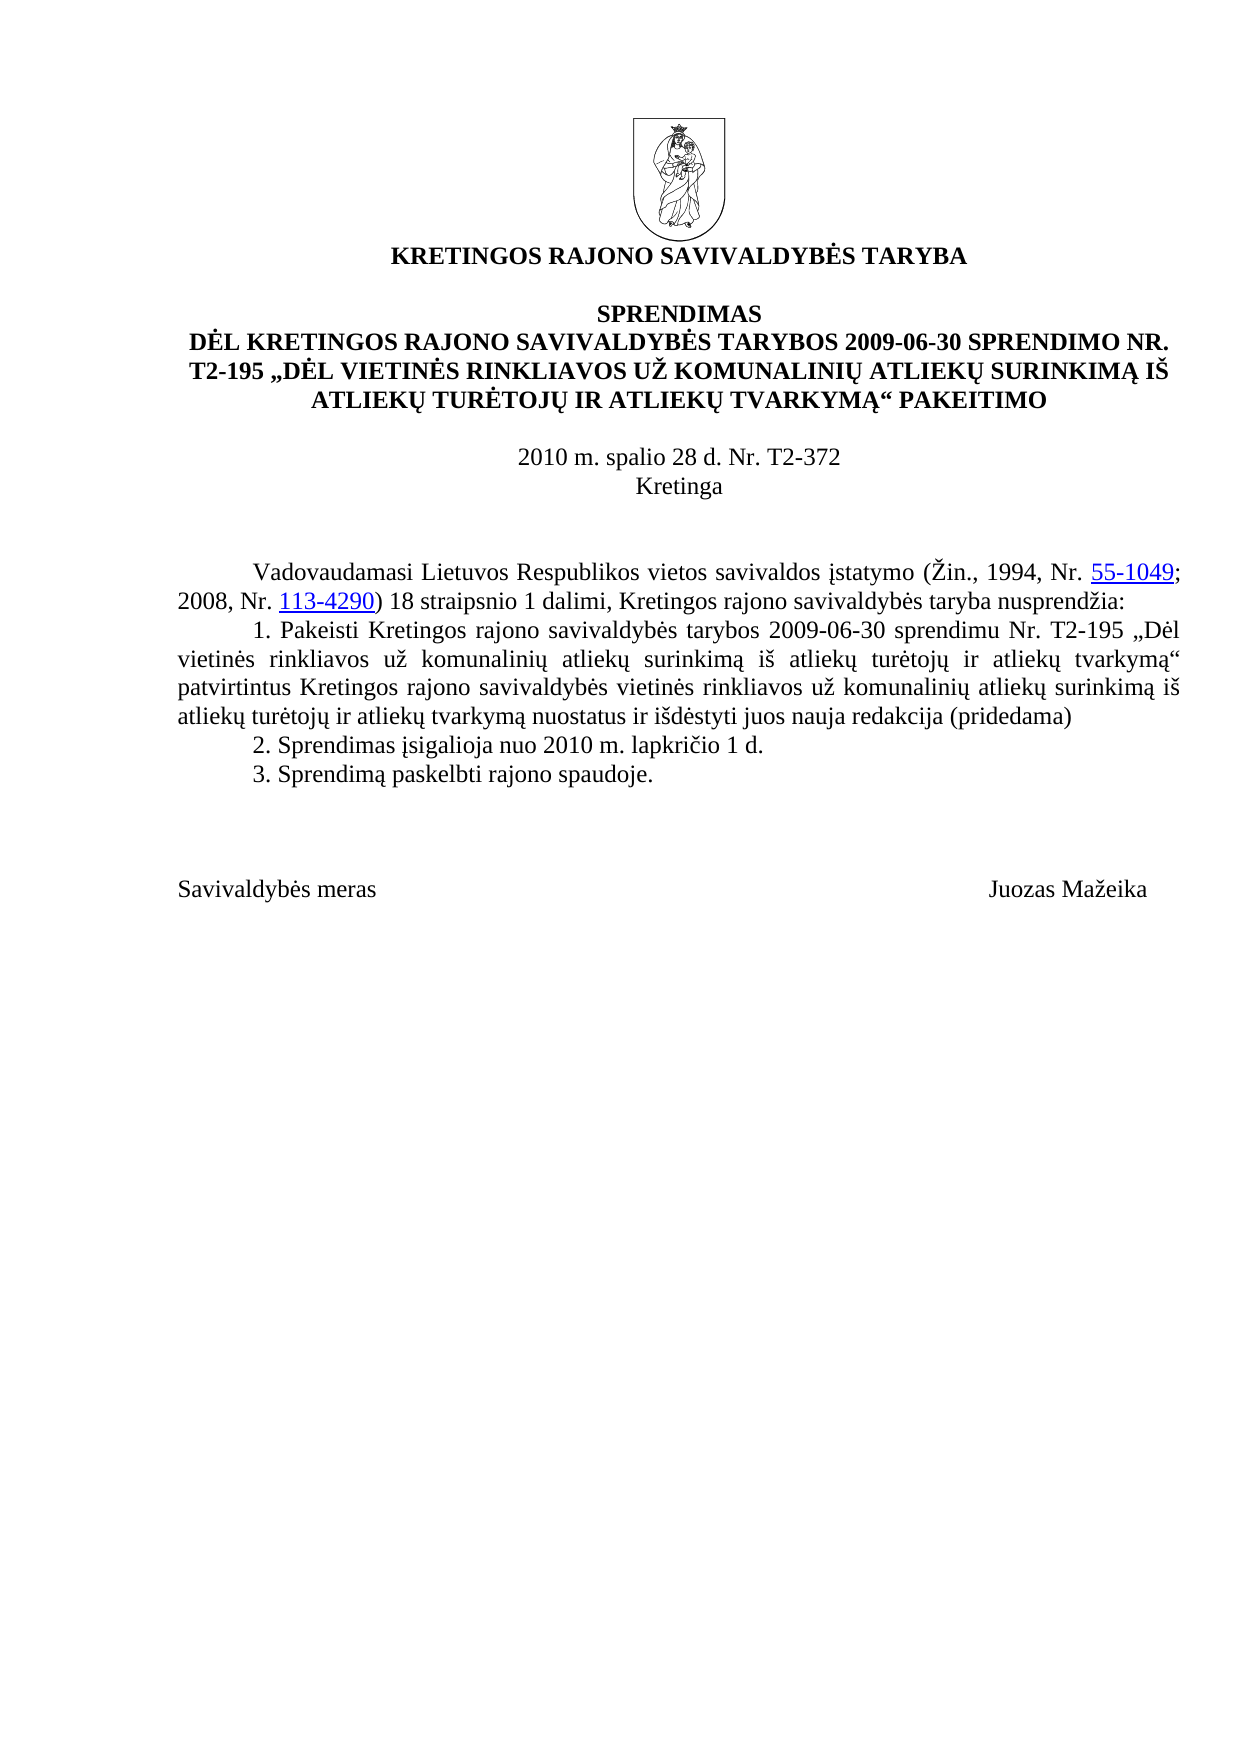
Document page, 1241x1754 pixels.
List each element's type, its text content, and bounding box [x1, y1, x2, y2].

text Kretinga [177, 471, 1181, 500]
text 3. Sprendimą paskelbti rajono spaudoje. [177, 759, 1181, 787]
text sprendimas [177, 299, 1181, 327]
text KRETINGOS RAJONO SAVIVALDYBĖS taryba [177, 241, 1181, 270]
text Savivaldybės meras Juozas Mažeika [177, 874, 1181, 902]
text 2010 m. spalio 28 d. Nr. T2-372 [177, 442, 1181, 471]
text Dėl KRETINGOS RAJONO SAVIVALDYBĖS TARYBOS 2009-06-30 SPRENDIMO NR. T2-195 „DĖL vietinės rinkliavos už komunalinių atliekų surinkimą iš atliekų turėtojų ir atliekų tvarkymą“ PAKEITIMO [177, 327, 1181, 414]
text 2. Sprendimas įsigalioja nuo 2010 m. lapkričio 1 d. [177, 730, 1181, 759]
text Vadovaudamasi Lietuvos Respublikos vietos savivaldos įstatymo (Žin., 1994, Nr. 55-1049; 2008, Nr. 113-4290) 18 straipsnio 1 dalimi, Kretingos rajono savivaldybės taryba nusprendžia: [177, 557, 1181, 615]
text 1. Pakeisti Kretingos rajono savivaldybės tarybos 2009-06-30 sprendimu Nr. T2-195 „Dėl vietinės rinkliavos už komunalinių atliekų surinkimą iš atliekų turėtojų ir atliekų tvarkymą“ patvirtintus Kretingos rajono savivaldybės vietinės rinkliavos už komunalinių atliekų surinkimą iš atliekų turėtojų ir atliekų tvarkymą nuostatus ir išdėstyti juos nauja redakcija (pridedama) [177, 615, 1181, 730]
